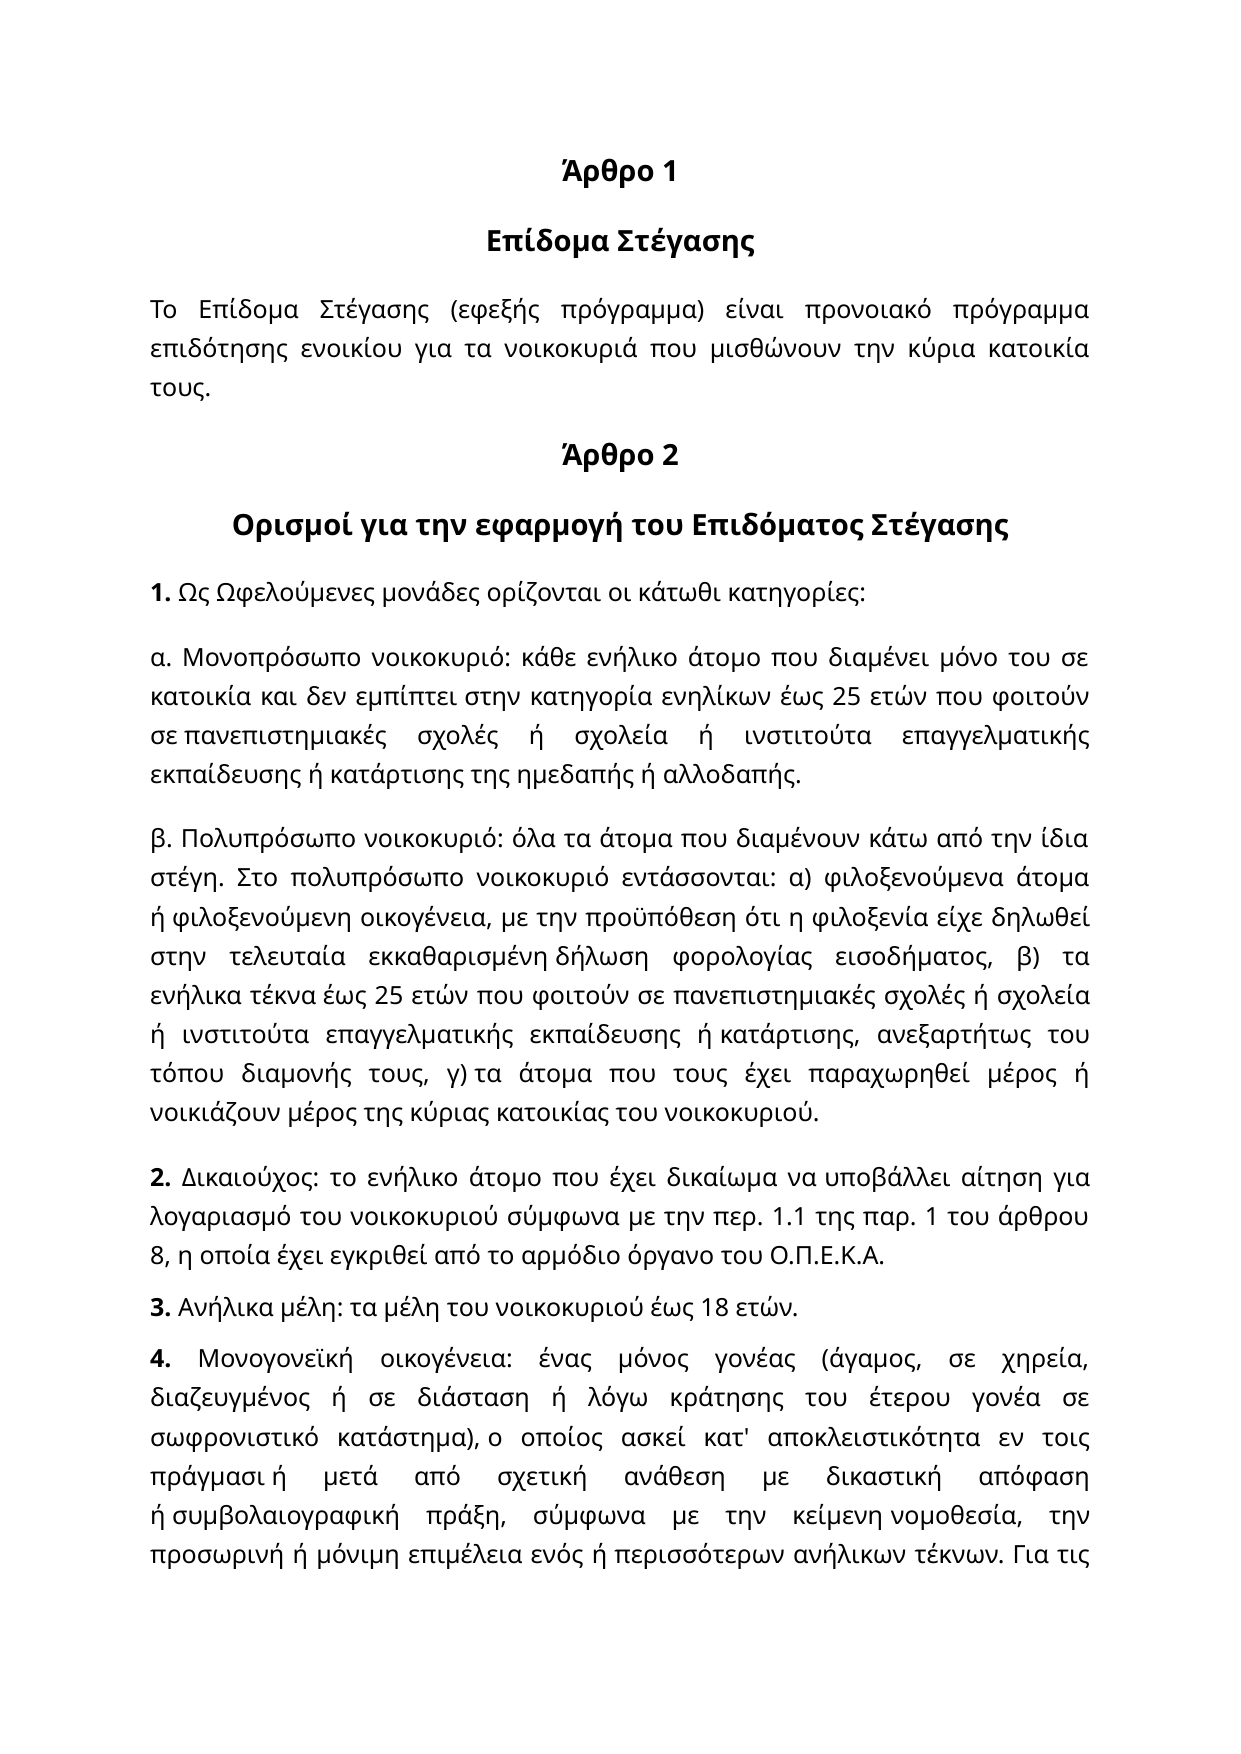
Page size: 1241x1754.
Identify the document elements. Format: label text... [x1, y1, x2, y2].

text Το Επίδομα Στέγασης (εφεξής πρόγραμμα) είναι προνοιακό πρόγραμμα επιδότησης ενοικίου για τα νοικοκυριά που μισθώνουν την κύρια κατοικία τους. [150, 291, 1090, 404]
text 3. Ανήλικα μέλη: τα μέλη του νοικοκυριού έως 18 ετών. [150, 1289, 1090, 1323]
text α. Μονοπρόσωπο νοικοκυριό: κάθε ενήλικο άτομο που διαμένει μόνο του σε κατοικία και δεν εμπίπτει στην κατηγορία ενηλίκων έως 25 ετών που φοιτούν σε πανεπιστημιακές σχολές ή σχολεία ή ινστιτούτα επαγγελματικής εκπαίδευσης ή κατάρτισης της ημεδαπής ή αλλοδαπής. [150, 639, 1090, 791]
subtitle Ορισμοί για την εφαρμογή του Επιδόματος Στέγασης [150, 504, 1090, 544]
text 4. Μονογονεϊκή οικογένεια: ένας μόνος γονέας (άγαμος, σε χηρεία, διαζευγμένος ή σε διάσταση ή λόγω κράτησης του έτερου γονέα σε σωφρονιστικό κατάστημα), ο οποίος ασκεί κατ' αποκλειστικότητα εν τοις πράγμασι ή μετά από σχετική ανάθεση με δικαστική απόφαση ή συμβολαιογραφική πράξη, σύμφωνα με την κείμενη νομοθεσία, την προσωρινή ή μόνιμη επιμέλεια ενός ή περισσότερων ανήλικων τέκνων. Για τις [150, 1341, 1090, 1571]
subtitle Άρθρο 1 [150, 150, 1090, 190]
text 2. Δικαιούχος: το ενήλικο άτομο που έχει δικαίωμα να υποβάλλει αίτηση για λογαριασμό του νοικοκυριού σύμφωνα με την περ. 1.1 της παρ. 1 του άρθρου 8, η οποία έχει εγκριθεί από το αρμόδιο όργανο του Ο.Π.Ε.Κ.Α. [150, 1159, 1090, 1272]
subtitle Επίδομα Στέγασης [150, 221, 1090, 260]
text β. Πολυπρόσωπο νοικοκυριό: όλα τα άτομα που διαμένουν κάτω από την ίδια στέγη. Στο πολυπρόσωπο νοικοκυριό εντάσσονται: α) φιλοξενούμενα άτομα ή φιλοξενούμενη οικογένεια, με την προϋπόθεση ότι η φιλοξενία είχε δηλωθεί στην τελευταία εκκαθαρισμένη δήλωση φορολογίας εισοδήματος, β) τα ενήλικα τέκνα έως 25 ετών που φοιτούν σε πανεπιστημιακές σχολές ή σχολεία ή ινστιτούτα επαγγελματικής εκπαίδευσης ή κατάρτισης, ανεξαρτήτως του τόπου διαμονής τους, γ) τα άτομα που τους έχει παραχωρηθεί μέρος ή νοικιάζουν μέρος της κύριας κατοικίας του νοικοκυριού. [150, 821, 1090, 1129]
text 1. Ως Ωφελούμενες μονάδες ορίζονται οι κάτωθι κατηγορίες: [150, 575, 1090, 609]
subtitle Άρθρο 2 [150, 434, 1090, 473]
